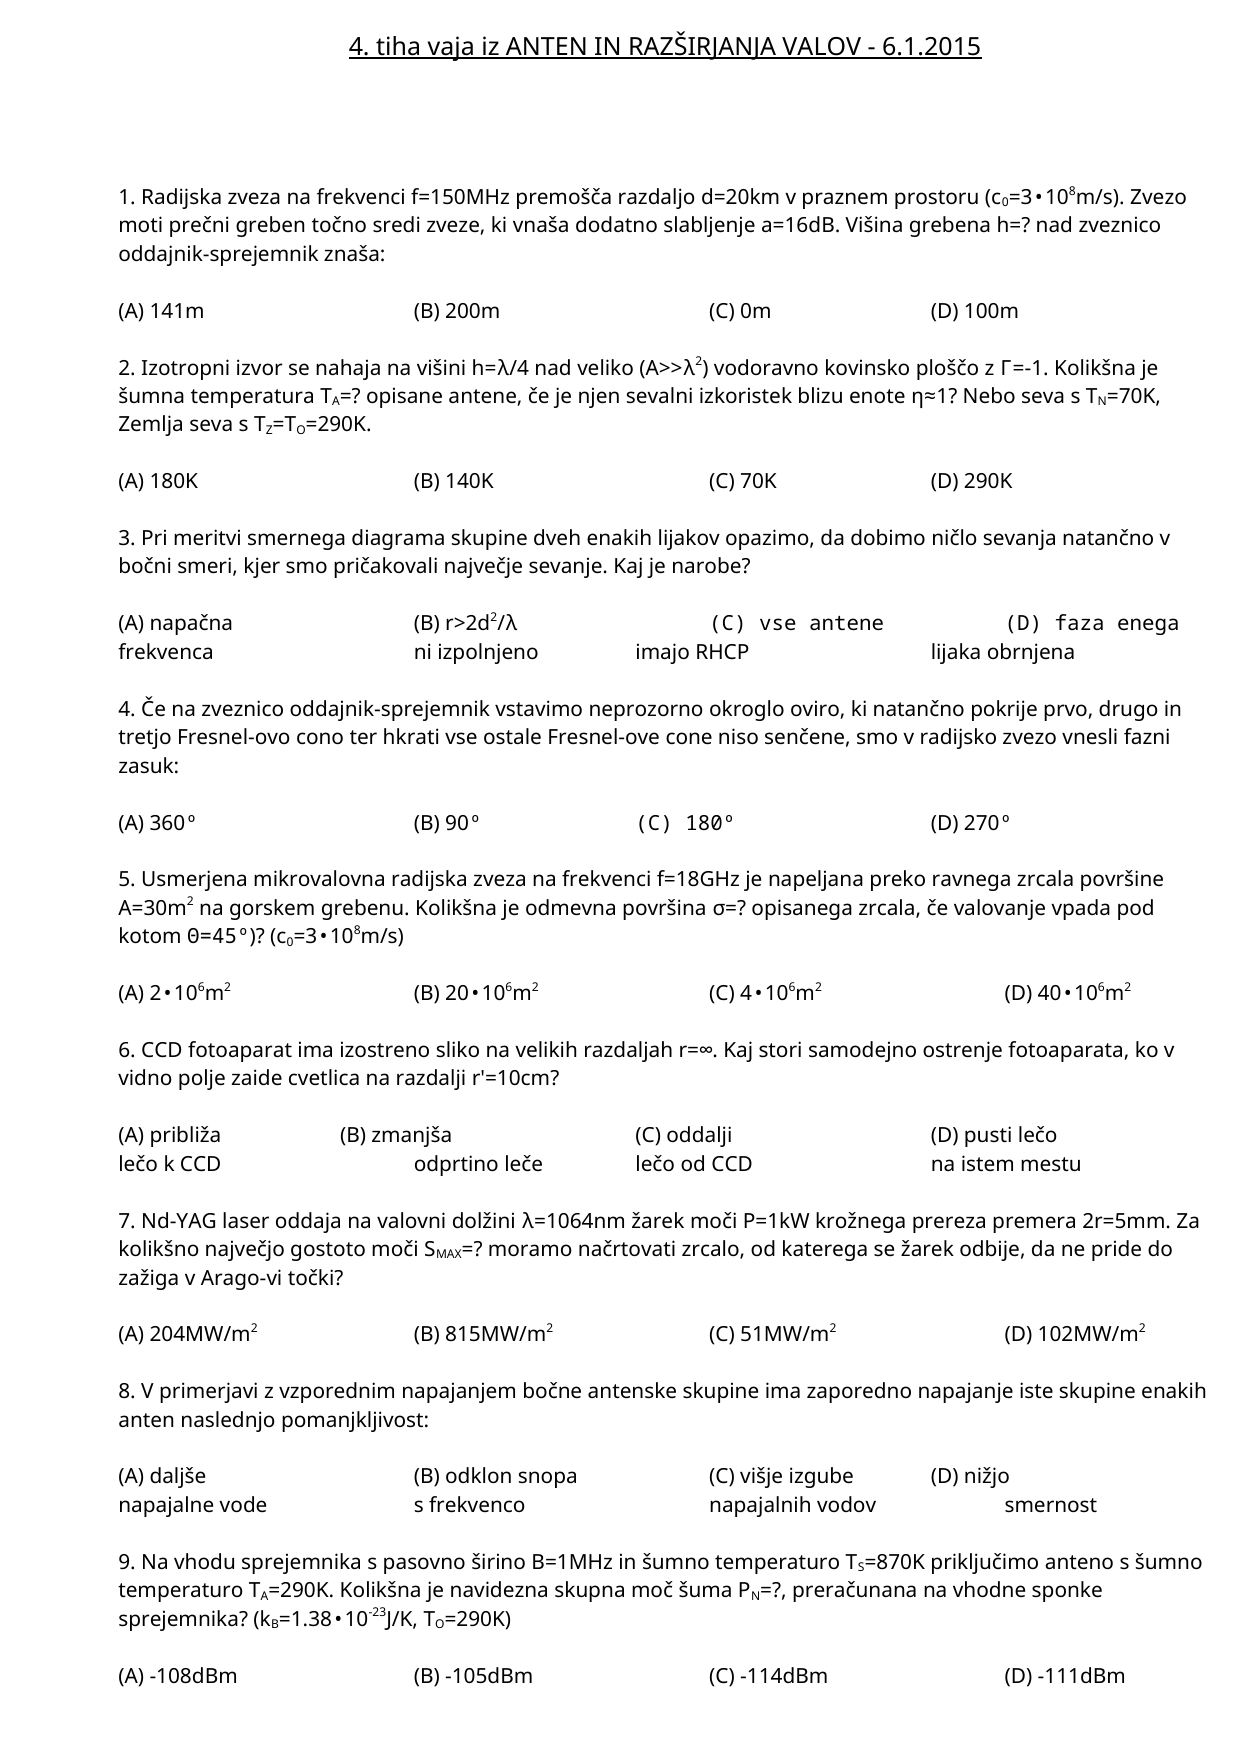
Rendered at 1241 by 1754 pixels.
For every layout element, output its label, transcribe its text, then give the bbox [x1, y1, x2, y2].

text napajalne vode s frekvenco napajalnih vodov smernost [118, 1490, 1212, 1518]
text (A) 141m (B) 200m (C) 0m (D) 100m [118, 296, 1212, 324]
text (A) 2•106m2 (B) 20•106m2 (C) 4•106m2 (D) 40•106m2 [118, 978, 1212, 1007]
text 1. Radijska zveza na frekvenci f=150MHz premošča razdaljo d=20km v praznem prostoru (c0=3•108m/s). Zvezo moti prečni greben točno sredi zveze, ki vnaša dodatno slabljenje a=16dB. Višina grebena h=? nad zveznico oddajnik-sprejemnik znaša: [118, 182, 1212, 267]
text 2. Izotropni izvor se nahaja na višini h=λ/4 nad veliko (A>>λ2) vodoravno kovinsko ploščo z Γ=-1. Kolikšna je šumna temperatura TA=? opisane antene, če je njen sevalni izkoristek blizu enote η≈1? Nebo seva s TN=70K, Zemlja seva s TZ=TO=290K. [118, 353, 1212, 438]
text 4. Če na zveznico oddajnik-sprejemnik vstavimo neprozorno okroglo oviro, ki natančno pokrije prvo, drugo in tretjo Fresnel-ovo cono ter hkrati vse ostale Fresnel-ove cone niso senčene, smo v radijsko zvezo vnesli fazni zasuk: [118, 694, 1212, 779]
text 7. Nd-YAG laser oddaja na valovni dolžini λ=1064nm žarek moči P=1kW krožnega prereza premera 2r=5mm. Za kolikšno največjo gostoto moči SMAX=? moramo načrtovati zrcalo, od katerega se žarek odbije, da ne pride do zažiga v Arago-vi točki? [118, 1206, 1212, 1291]
text (A) 204MW/m2 (B) 815MW/m2 (C) 51MW/m2 (D) 102MW/m2 [118, 1319, 1212, 1348]
text (A) 180K (B) 140K (C) 70K (D) 290K [118, 466, 1212, 495]
text frekvenca ni izpolnjeno imajo RHCP lijaka obrnjena [118, 637, 1212, 665]
text 6. CCD fotoaparat ima izostreno sliko na velikih razdaljah r=∞. Kaj stori samodejno ostrenje fotoaparata, ko v vidno polje zaide cvetlica na razdalji r'=10cm? [118, 1035, 1212, 1092]
text lečo k CCD odprtino leče lečo od CCD na istem mestu [118, 1149, 1212, 1177]
text 4. tiha vaja iz ANTEN IN RAZŠIRJANJA VALOV - 6.1.2015 [118, 28, 1212, 63]
text 8. V primerjavi z vzporednim napajanjem bočne antenske skupine ima zaporedno napajanje iste skupine enakih anten naslednjo pomanjkljivost: [118, 1376, 1212, 1433]
text (A) daljše (B) odklon snopa (C) višje izgube (D) nižjo [118, 1462, 1212, 1490]
text 9. Na vhodu sprejemnika s pasovno širino B=1MHz in šumno temperaturo TS=870K priključimo anteno s šumno temperaturo TA=290K. Kolikšna je navidezna skupna moč šuma PN=?, preračunana na vhodne sponke sprejemnika? (kB=1.38•10-23J/K, TO=290K) [118, 1547, 1212, 1632]
text 3. Pri meritvi smernega diagrama skupine dveh enakih lijakov opazimo, da dobimo ničlo sevanja natančno v bočni smeri, kjer smo pričakovali največje sevanje. Kaj je narobe? [118, 523, 1212, 580]
text 5. Usmerjena mikrovalovna radijska zveza na frekvenci f=18GHz je napeljana preko ravnega zrcala površine A=30m2 na gorskem grebenu. Kolikšna je odmevna površina σ=? opisanega zrcala, če valovanje vpada pod kotom Θ=45º)? (c0=3•108m/s) [118, 864, 1212, 950]
text (A) napačna (B) r>2d2/λ (C) vse antene (D) faza enega [118, 608, 1212, 637]
text (A) približa (B) zmanjša (C) oddalji (D) pusti lečo [118, 1120, 1212, 1149]
text (A) 360º (B) 90º (C) 180º (D) 270º [118, 808, 1212, 836]
text (A) -108dBm (B) -105dBm (C) -114dBm (D) -111dBm [118, 1661, 1212, 1689]
